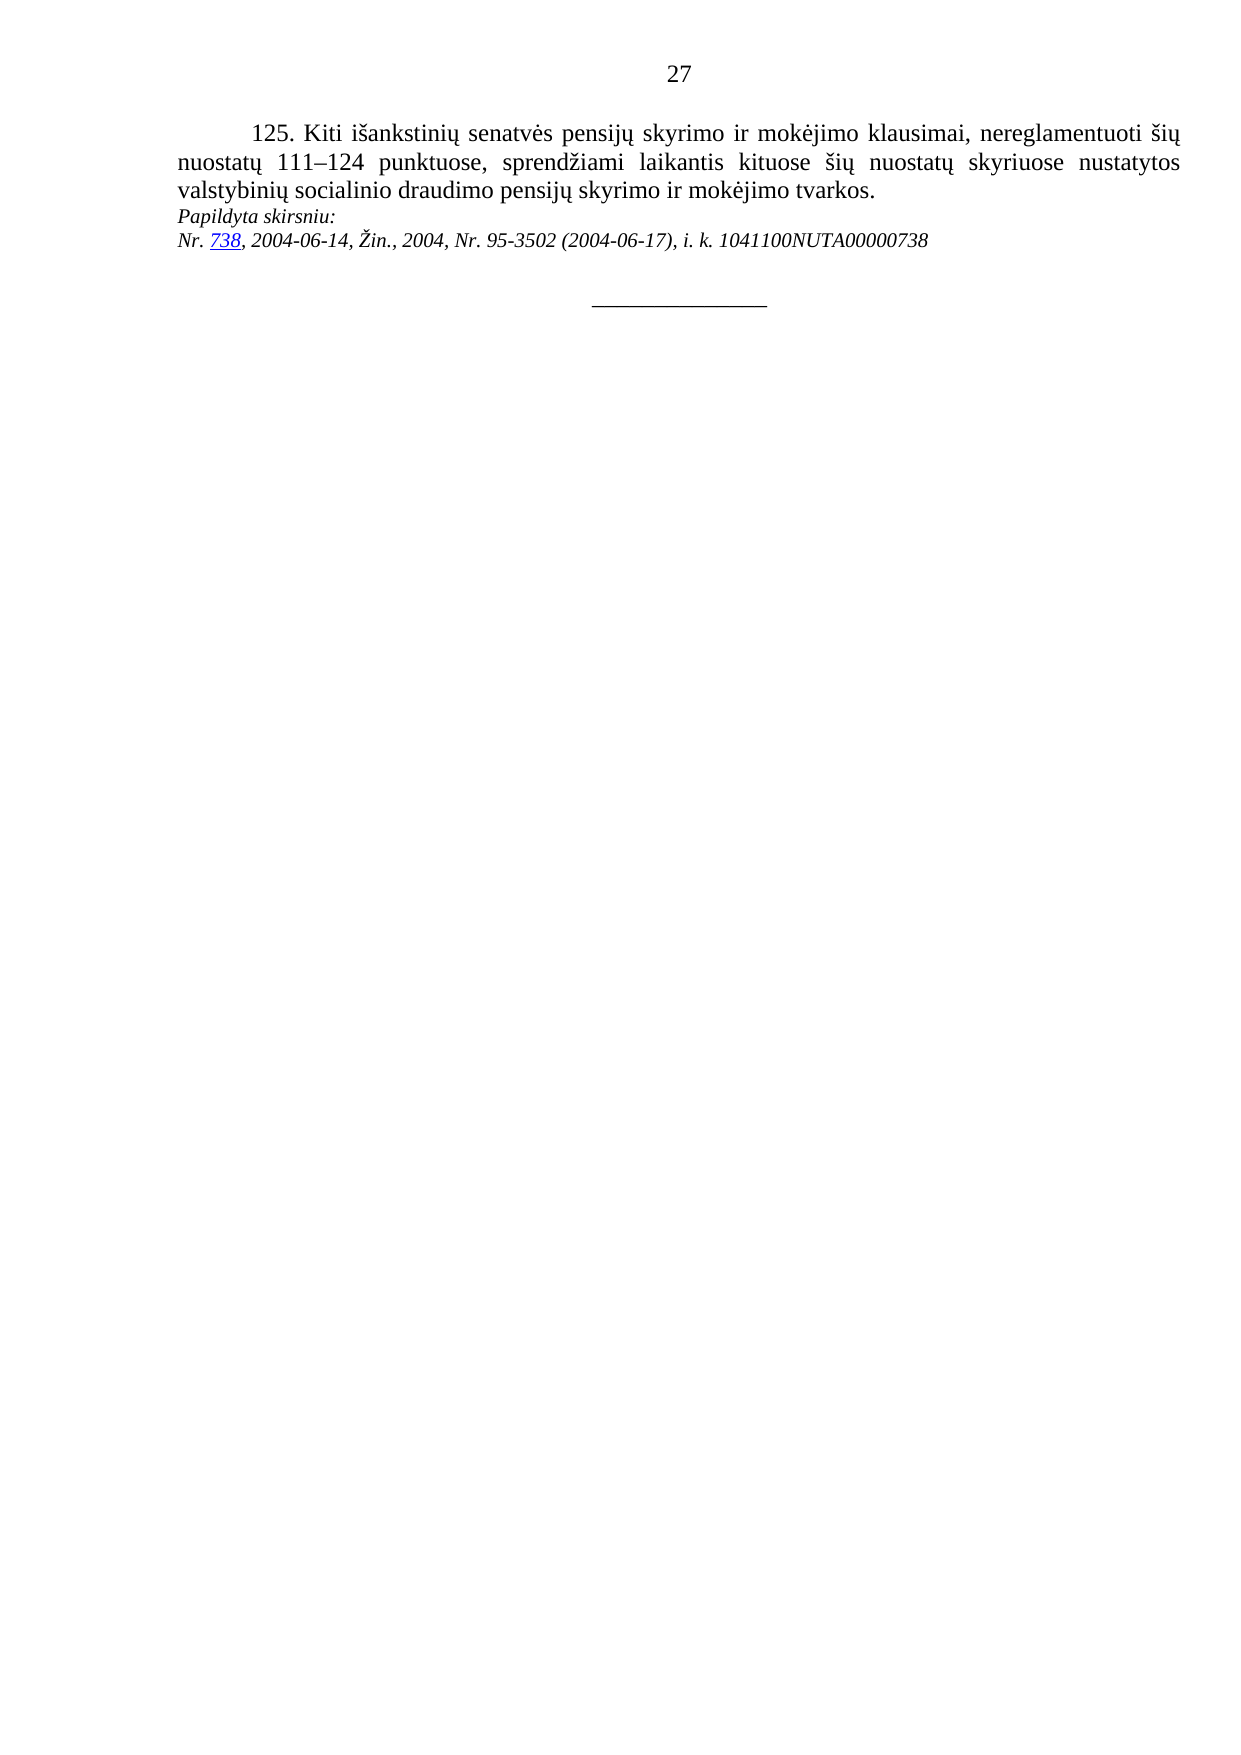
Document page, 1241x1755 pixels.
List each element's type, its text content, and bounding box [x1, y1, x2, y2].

text 125. Kiti išankstinių senatvės pensijų skyrimo ir mokėjimo klausimai, nereglamentuoti šių nuostatų 111–124 punktuose, sprendžiami laikantis kituose šių nuostatų skyriuose nustatytos valstybinių socialinio draudimo pensijų skyrimo ir mokėjimo tvarkos. [177, 118, 1181, 204]
text Papildyta skirsniu: [177, 204, 1181, 228]
text Nr. 738, 2004-06-14, Žin., 2004, Nr. 95-3502 (2004-06-17), i. k. 1041100NUTA00000738 [177, 228, 1181, 252]
text ______________ [177, 281, 1181, 310]
